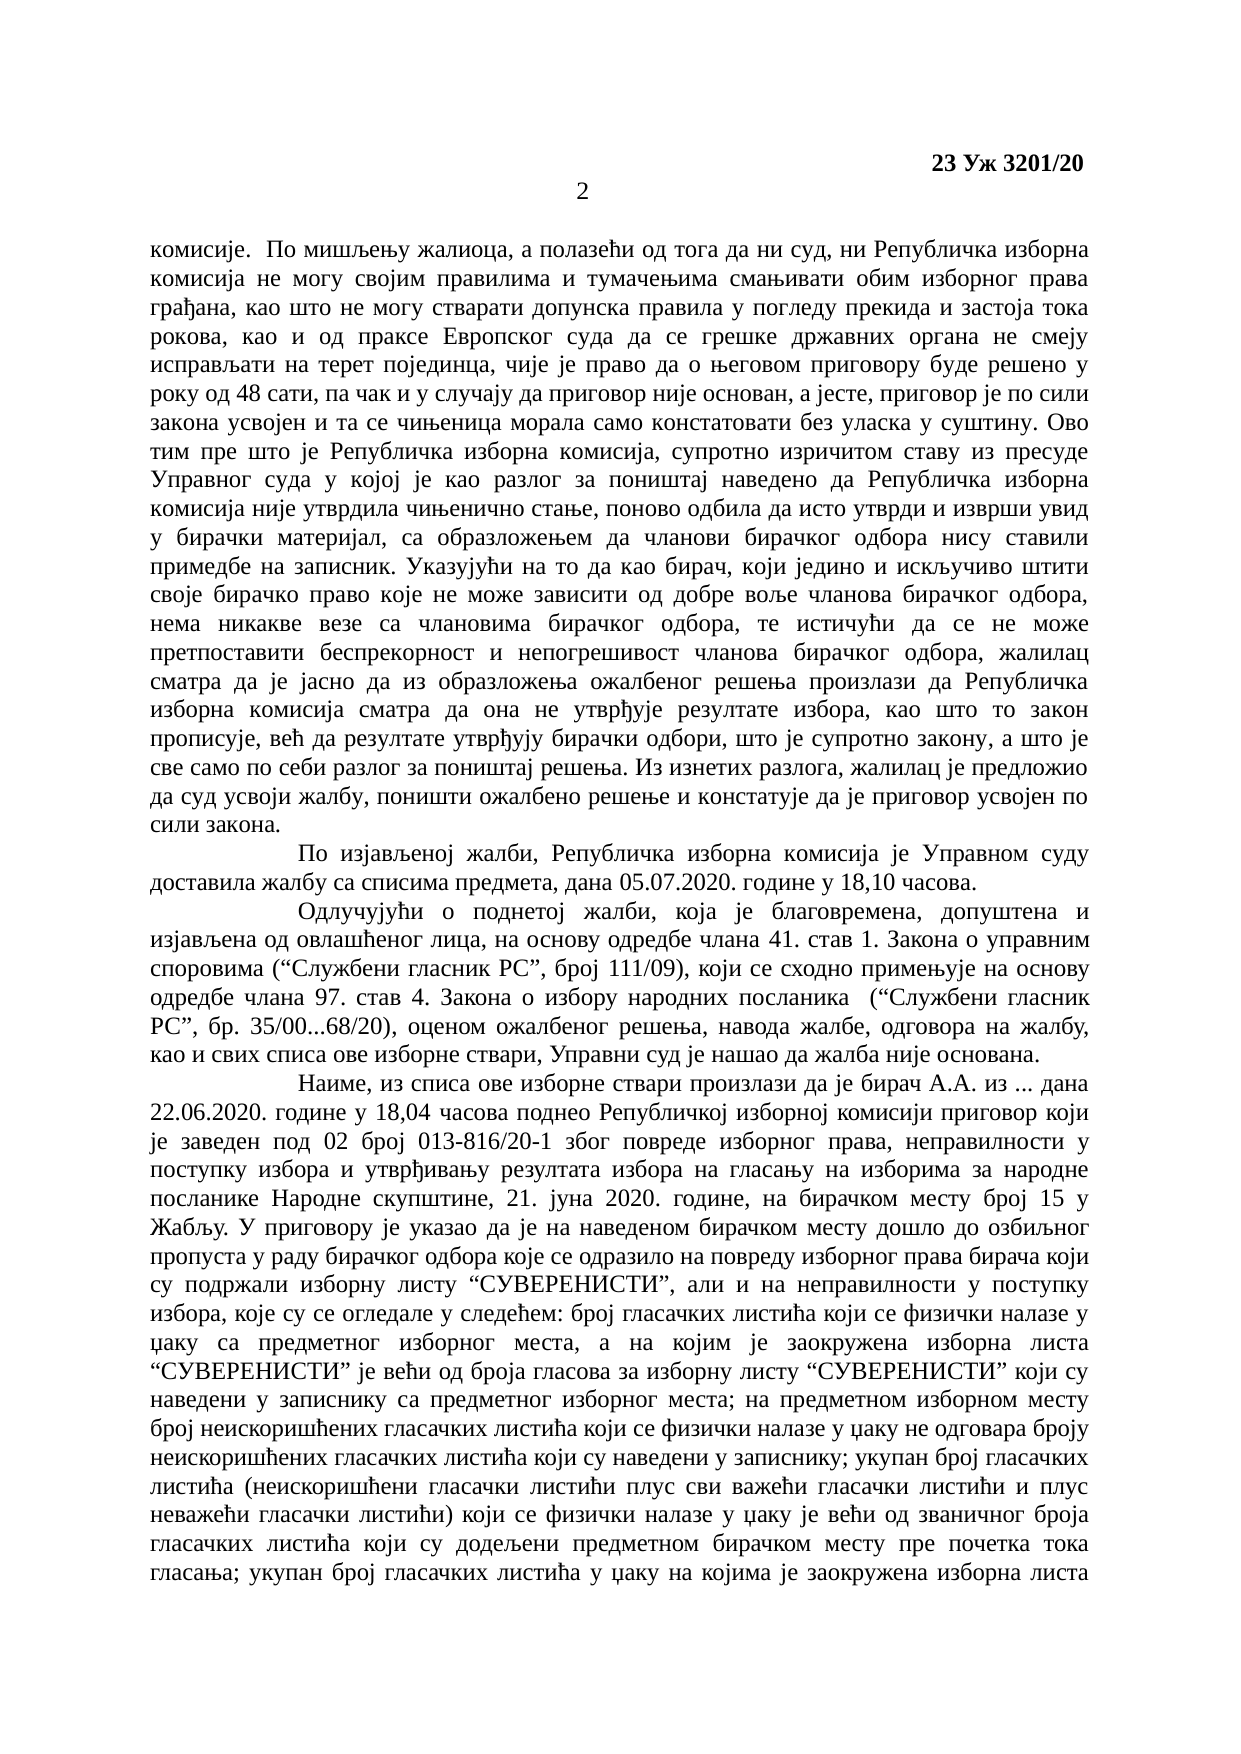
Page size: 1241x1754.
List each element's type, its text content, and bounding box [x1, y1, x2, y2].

text По изјављеној жалби, Републичка изборна комисија је Управном суду доставила жалбу са списима предмета, дана 05.07.2020. године у 18,10 часова. [150, 838, 1090, 896]
text Наиме, из списа ове изборне ствари произлази да је бирач A.A. из ... дана 22.06.2020. године у 18,04 часова поднео Републичкој изборној комисији приговор који је заведен под 02 број 013-816/20-1 због повреде изборног права, неправилности у поступку избора и утврђивању резултата избора на гласању на изборима за народне посланике Народне скупштине, 21. јуна 2020. године, на бирачком месту број 15 у Жабљу. У приговору је указао да је на наведеном бирачком месту дошло до озбиљног пропуста у раду бирачког одбора које се одразило на повреду изборног права бирача који су подржали изборну листу “СУВЕРЕНИСТИ”, али и на неправилности у поступку избора, које су се огледале у следећем: број гласачких листића који се физички налазе у џаку са предметног изборног места, а на којим је заокружена изборна листа “СУВЕРЕНИСТИ” је већи од броја гласова за изборну листу “СУВЕРЕНИСТИ” који су наведени у записнику са предметног изборног места; на предметном изборном месту број неискоришћених гласачких листића који се физички налазе у џаку не одговара броју неискоришћених гласачких листића који су наведени у записнику; укупан број гласачких листића (неискоришћени гласачки листићи плус сви важећи гласачки листићи и плус неважећи гласачки листићи) који се физички налазе у џаку је већи од званичног броја гласачких листића који су додељени предметном бирачком месту пре почетка тока гласања; укупан број гласачких листића у џаку на којима је заокружена изборна листа [150, 1068, 1090, 1586]
text комисије. По мишљењу жалиоца, а полазећи од тога да ни суд, ни Републичка изборна комисија не могу својим правилима и тумачењима смањивати обим изборног права грађана, као што не могу стварати допунска правила у погледу прекида и застоја тока рокова, као и од праксе Европског суда да се грешке државних органа не смеју исправљати на терет појединца, чије је право да о његовом приговору буде решено у року од 48 сати, па чак и у случају да приговор није основан, а јесте, приговор је по сили закона усвојен и та се чињеница морала само констатовати без уласка у суштину. Ово тим пре што је Републичка изборна комисија, супротно изричитом ставу из пресуде Управног суда у којој је као разлог за поништај наведено да Републичка изборна комисија није утврдила чињенично стање, поново одбила да исто утврди и изврши увид у бирачки материјал, са образложењем да чланови бирачког одбора нису ставили примедбе на записник. Указујући на то да као бирач, који једино и искључиво штити своје бирачко право које не може зависити од добре воље чланова бирачког одбора, нема никакве везе са члановима бирачког одбора, те истичући да се не може претпоставити беспрекорност и непогрешивост чланова бирачког одбора, жалилац сматра да је јасно да из образложења ожалбеног решења произлази да Републичка изборна комисија сматра да она не утврђује резултате избора, као што то закон прописује, већ да резултате утврђују бирачки одбори, што је супротно закону, а што је све само по себи разлог за поништај решења. Из изнетих разлога, жалилац је предложио да суд усвоји жалбу, поништи ожалбено решење и констатује да је приговор усвојен по сили закона. [150, 234, 1090, 838]
text Одлучујући о поднетој жалби, која је благовремена, допуштена и изјављена од овлашћеног лица, на основу одредбе члана 41. став 1. Закона о управним споровима (“Службени гласник РС”, број 111/09), који се сходно примењује на основу одредбе члана 97. став 4. Закона о избору народних посланика (“Службени гласник РС”, бр. 35/00...68/20), оценом ожалбеног решења, навода жалбе, одговора на жалбу, као и свих списа ове изборне ствари, Управни суд је нашао да жалба није основана. [150, 896, 1090, 1068]
